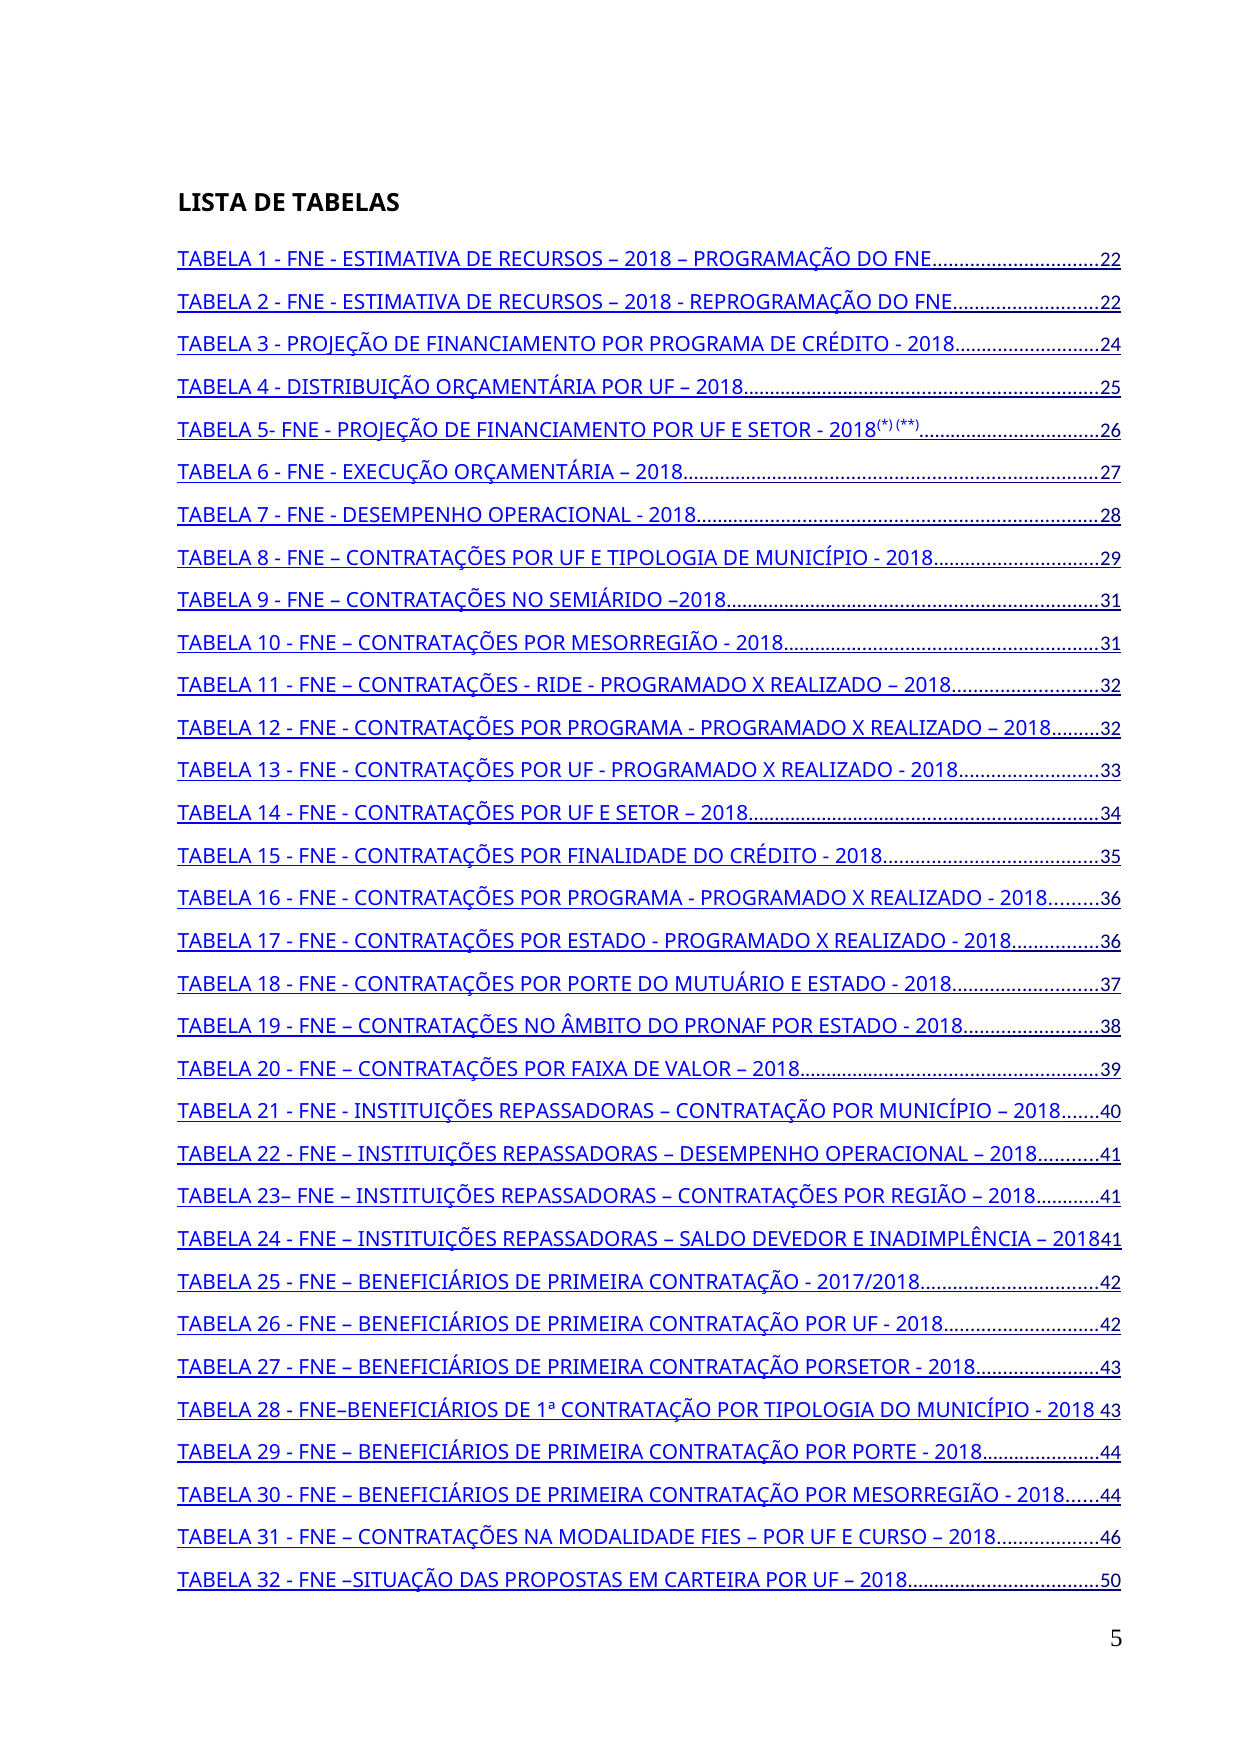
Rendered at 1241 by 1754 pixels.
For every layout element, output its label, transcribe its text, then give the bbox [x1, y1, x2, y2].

text Tabela 12 - FNE - Contratações por programa - Programado x realizado – 2018 32 [177, 713, 1122, 741]
text Tabela 10 - FNE – Contratações por mesorregião - 2018 31 [177, 628, 1122, 656]
text Tabela 26 - FNE – Beneficiários de primeira contratação por UF - 2018 42 [177, 1309, 1122, 1338]
text Tabela 24 - FNE – Instituições repassadoras – saldo devedor e inadimplência – 2018 41 [177, 1224, 1122, 1248]
text Tabela 7 - FNE - Desempenho operacional - 2018 28 [177, 500, 1122, 528]
text Tabela 4 - Distribuição orçamentária por UF – 2018 25 [177, 372, 1122, 401]
text TABELA 18 - FNE - Contratações por porte do mutuário e estado - 2018 37 [177, 969, 1122, 997]
text TABELA 16 - FNE - Contratações por programa - Programado x realizado - 2018 36 [177, 883, 1122, 912]
text TABELA 17 - FNE - Contratações por estado - Programado x realizado - 2018 36 [177, 926, 1122, 954]
text Tabela 8 - FNE – Contratações por UF e tipologia de município - 2018 29 [177, 543, 1122, 571]
text Tabela 21 - FNE - Instituições repassadoras – Contratação por município – 2018 40 [177, 1096, 1122, 1125]
text TABELA 14 - FNE - Contratações por UF e Setor – 2018 34 [177, 798, 1122, 827]
text Tabela 28 - FNE–Beneficiários de 1ª contratação por tipologia do município - 2018 43 [177, 1395, 1122, 1423]
text Tabela 31 - FNE – Contratações na modalidade FIES – por UF e Curso – 2018 46 [177, 1522, 1122, 1551]
text Tabela 3 - Projeção de financiamento por programa de crédito - 2018 24 [177, 329, 1122, 358]
text Tabela 30 - FNE – Beneficiários de primeira contratação por mesorregião - 2018 44 [177, 1480, 1122, 1508]
text Tabela 13 - FNE - Contratações por UF - Programado x Realizado - 2018 33 [177, 756, 1122, 784]
text Tabela 1 - FNE - Estimativa de recursos – 2018 – Programação do FNE 22 [177, 244, 1122, 273]
text Tabela 25 - FNE – Beneficiários de primeira contratação - 2017/2018 42 [177, 1267, 1122, 1295]
text Tabela 19 - FNE – Contratações no âmbito do Pronaf por estado - 2018 38 [177, 1011, 1122, 1040]
text Tabela 5- FNE - Projeção de financiamento por UF e setor - 2018(*) (**) 26 [177, 415, 1122, 443]
text Tabela 22 - FNE – Instituições repassadoras – desempenho operacional – 2018 41 [177, 1139, 1122, 1167]
text Tabela 23– FNE – Instituições repassadoras – Contratações por região – 2018 41 [177, 1182, 1122, 1210]
text Tabela 2 - FNE - Estimativa de recursos – 2018 - Reprogramação do FNE 22 [177, 287, 1122, 315]
text Tabela 20 - FNE – Contratações por faixa de valor – 2018 39 [177, 1054, 1122, 1082]
text Tabela 27 - FNE – Beneficiários de primeira contratação porsetor - 2018 43 [177, 1352, 1122, 1381]
text Tabela 9 - FNE – Contratações no Semiárido –2018 31 [177, 585, 1122, 614]
text Tabela 6 - FNE - Execução orçamentária – 2018 27 [177, 457, 1122, 486]
text Tabela 32 - FNE –situação das propostas em carteira por UF – 2018 50 [177, 1565, 1122, 1593]
text Tabela 11 - FNE – Contratações - RIDE - Programado x Realizado – 2018 32 [177, 670, 1122, 699]
text Tabela 29 - FNE – Beneficiários de primeira contratação por porte - 2018 44 [177, 1437, 1122, 1466]
text TABELA 15 - FNE - Contratações por finalidade do crédito - 2018 35 [177, 841, 1122, 869]
text LISTA DE TABELAS [177, 184, 1122, 218]
